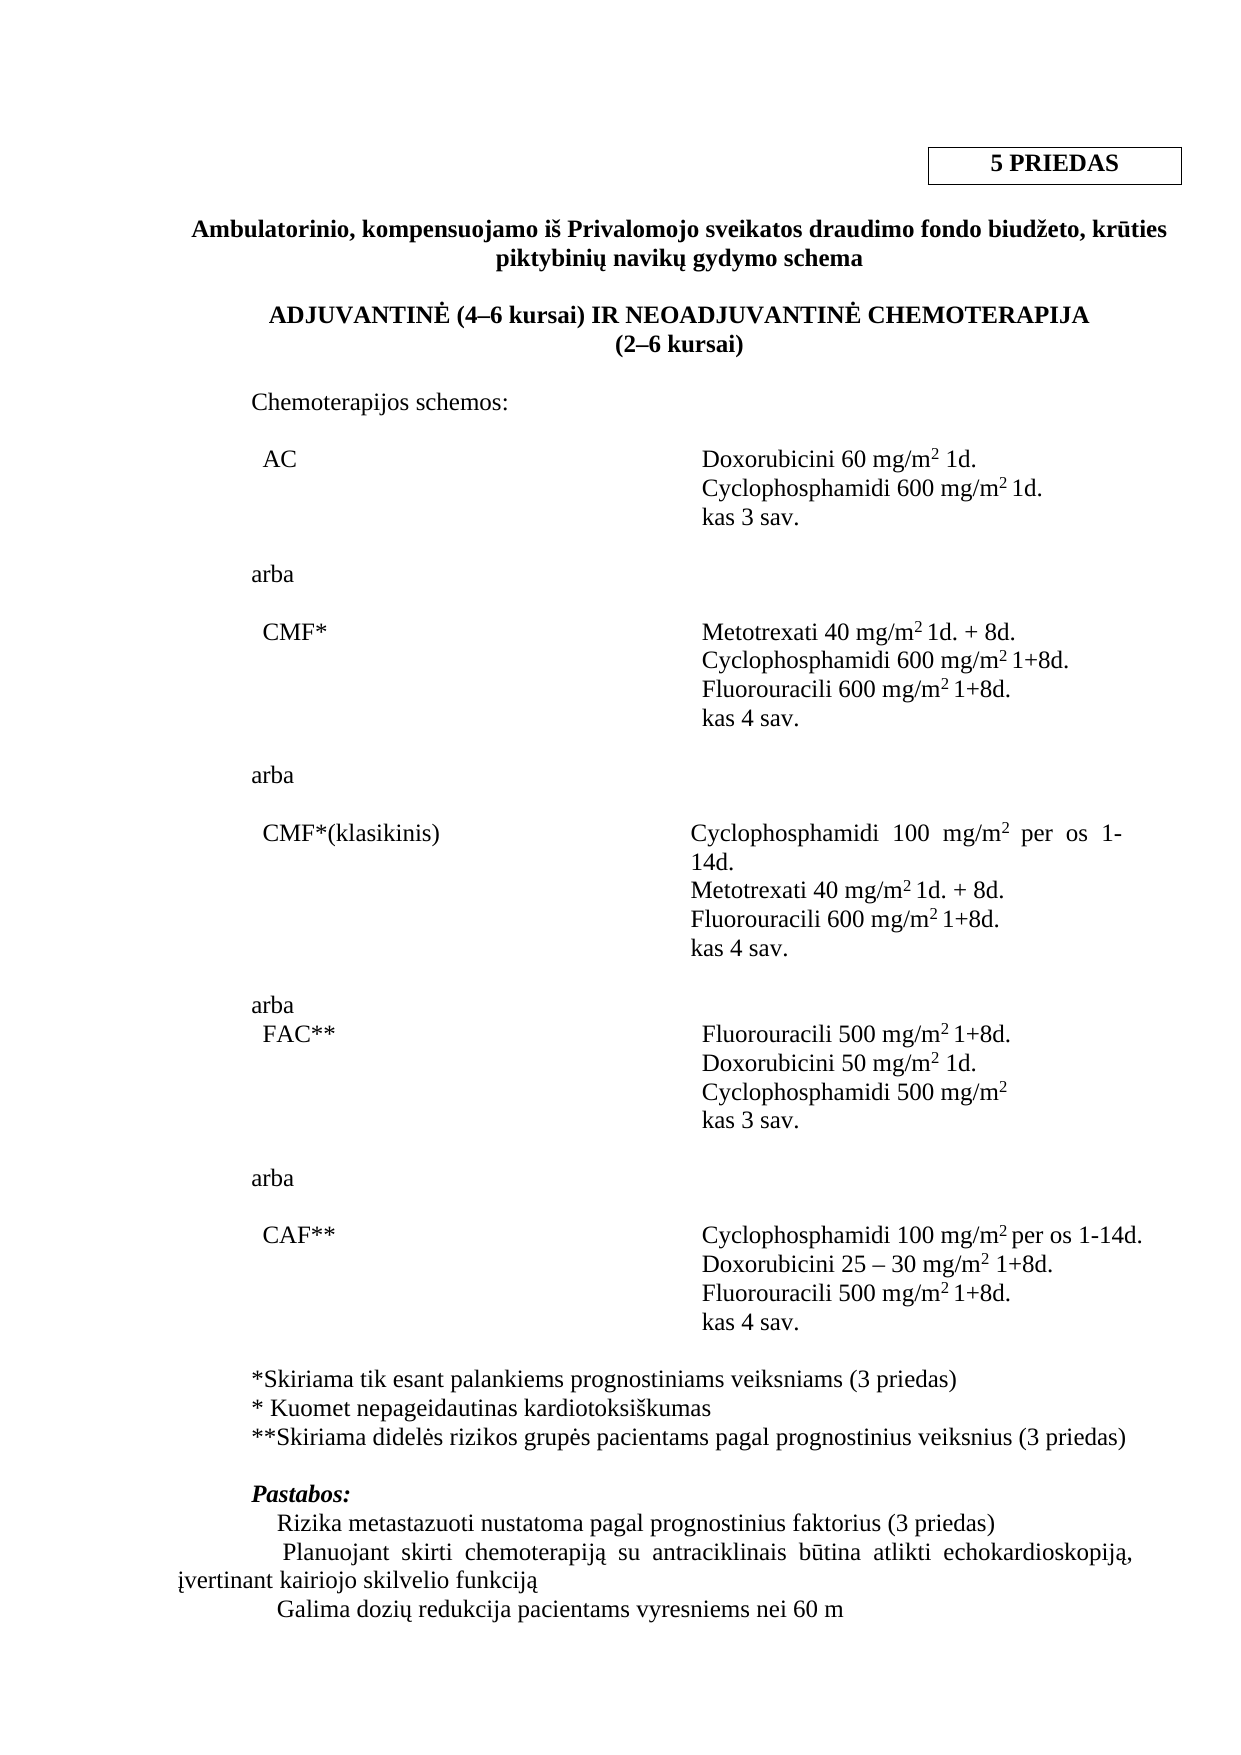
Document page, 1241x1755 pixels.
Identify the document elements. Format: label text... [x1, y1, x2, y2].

table_header CMF*(klasikinis) [177, 818, 679, 875]
table_cell [177, 1105, 690, 1134]
table_cell [177, 1278, 690, 1307]
table_cell kas 4 sav. [679, 933, 1181, 962]
table_cell Fluorouracili 600 mg/m2 1+8d. [690, 674, 1204, 703]
text arba [177, 1163, 1133, 1192]
table_cell [177, 904, 679, 933]
text Ambulatorinio, kompensuojamo iš Privalomojo sveikatos draudimo fondo biudžeto, krūties piktybinių navikų gydymo schema [177, 214, 1181, 272]
text arba [177, 760, 1133, 789]
table_cell Cyclophosphamidi 600 mg/m2 1d. [690, 473, 1204, 502]
table_cell [177, 674, 690, 703]
table_header Cyclophosphamidi 100 mg/m2 per os 1-14d. [679, 818, 1181, 875]
table_header CAF** [177, 1220, 690, 1249]
text  Rizika metastazuoti nustatoma pagal prognostinius faktorius (3 priedas) [177, 1508, 1133, 1537]
table_header CMF* [177, 617, 690, 645]
table_cell [177, 473, 690, 502]
table_cell [177, 1307, 690, 1335]
table_cell [177, 645, 690, 674]
table_cell Doxorubicini 25 – 30 mg/m2 1+8d. [690, 1249, 1204, 1278]
table_cell Cyclophosphamidi 600 mg/m2 1+8d. [690, 645, 1204, 674]
text Pastabos: [177, 1479, 1133, 1508]
text * Kuomet nepageidautinas kardiotoksiškumas [177, 1393, 1133, 1422]
table_header Doxorubicini 60 mg/m2 1d. [690, 444, 1204, 473]
table_cell kas 4 sav. [690, 703, 1204, 732]
table_cell kas 3 sav. [690, 1105, 1204, 1134]
text Chemoterapijos schemos: [177, 387, 1133, 415]
table_cell Metotrexati 40 mg/m2 1d. + 8d. [679, 875, 1181, 904]
table_header Fluorouracili 500 mg/m2 1+8d. [690, 1019, 1204, 1048]
table_cell [177, 502, 690, 530]
table_cell kas 3 sav. [690, 502, 1204, 530]
text *Skiriama tik esant palankiems prognostiniams veiksniams (3 priedas) [177, 1364, 1133, 1393]
table_cell Doxorubicini 50 mg/m2 1d. [690, 1048, 1204, 1077]
table_header Cyclophosphamidi 100 mg/m2 per os 1-14d. [690, 1220, 1204, 1249]
table_cell [177, 875, 679, 904]
text **Skiriama didelės rizikos grupės pacientams pagal prognostinius veiksnius (3 priedas) [177, 1422, 1133, 1450]
table_cell [177, 933, 679, 962]
table_cell Fluorouracili 500 mg/m2 1+8d. [690, 1278, 1204, 1307]
text  Planuojant skirti chemoterapiją su antraciklinais būtina atlikti echokardioskopiją, įvertinant kairiojo skilvelio funkciją [177, 1537, 1133, 1594]
table_cell [177, 703, 690, 732]
table_cell [177, 1077, 690, 1105]
table_cell [177, 1249, 690, 1278]
text arba [177, 559, 1133, 588]
text ADJUVANTINĖ (4–6 kursai) IR NEOADJUVANTINĖ CHEMOTERAPIJA [177, 300, 1181, 329]
text arba [177, 990, 1133, 1019]
table_cell Cyclophosphamidi 500 mg/m2 [690, 1077, 1204, 1105]
table_cell kas 4 sav. [690, 1307, 1204, 1335]
table_header 5 PRIEDAS [929, 148, 1181, 184]
text  Galima dozių redukcija pacientams vyresniems nei 60 m [177, 1594, 1133, 1623]
table_cell Fluorouracili 600 mg/m2 1+8d. [679, 904, 1181, 933]
table_header Metotrexati 40 mg/m2 1d. + 8d. [690, 617, 1204, 645]
text (2–6 kursai) [177, 329, 1181, 358]
table_header FAC** [177, 1019, 690, 1048]
table_header AC [177, 444, 690, 473]
table_cell [177, 1048, 690, 1077]
